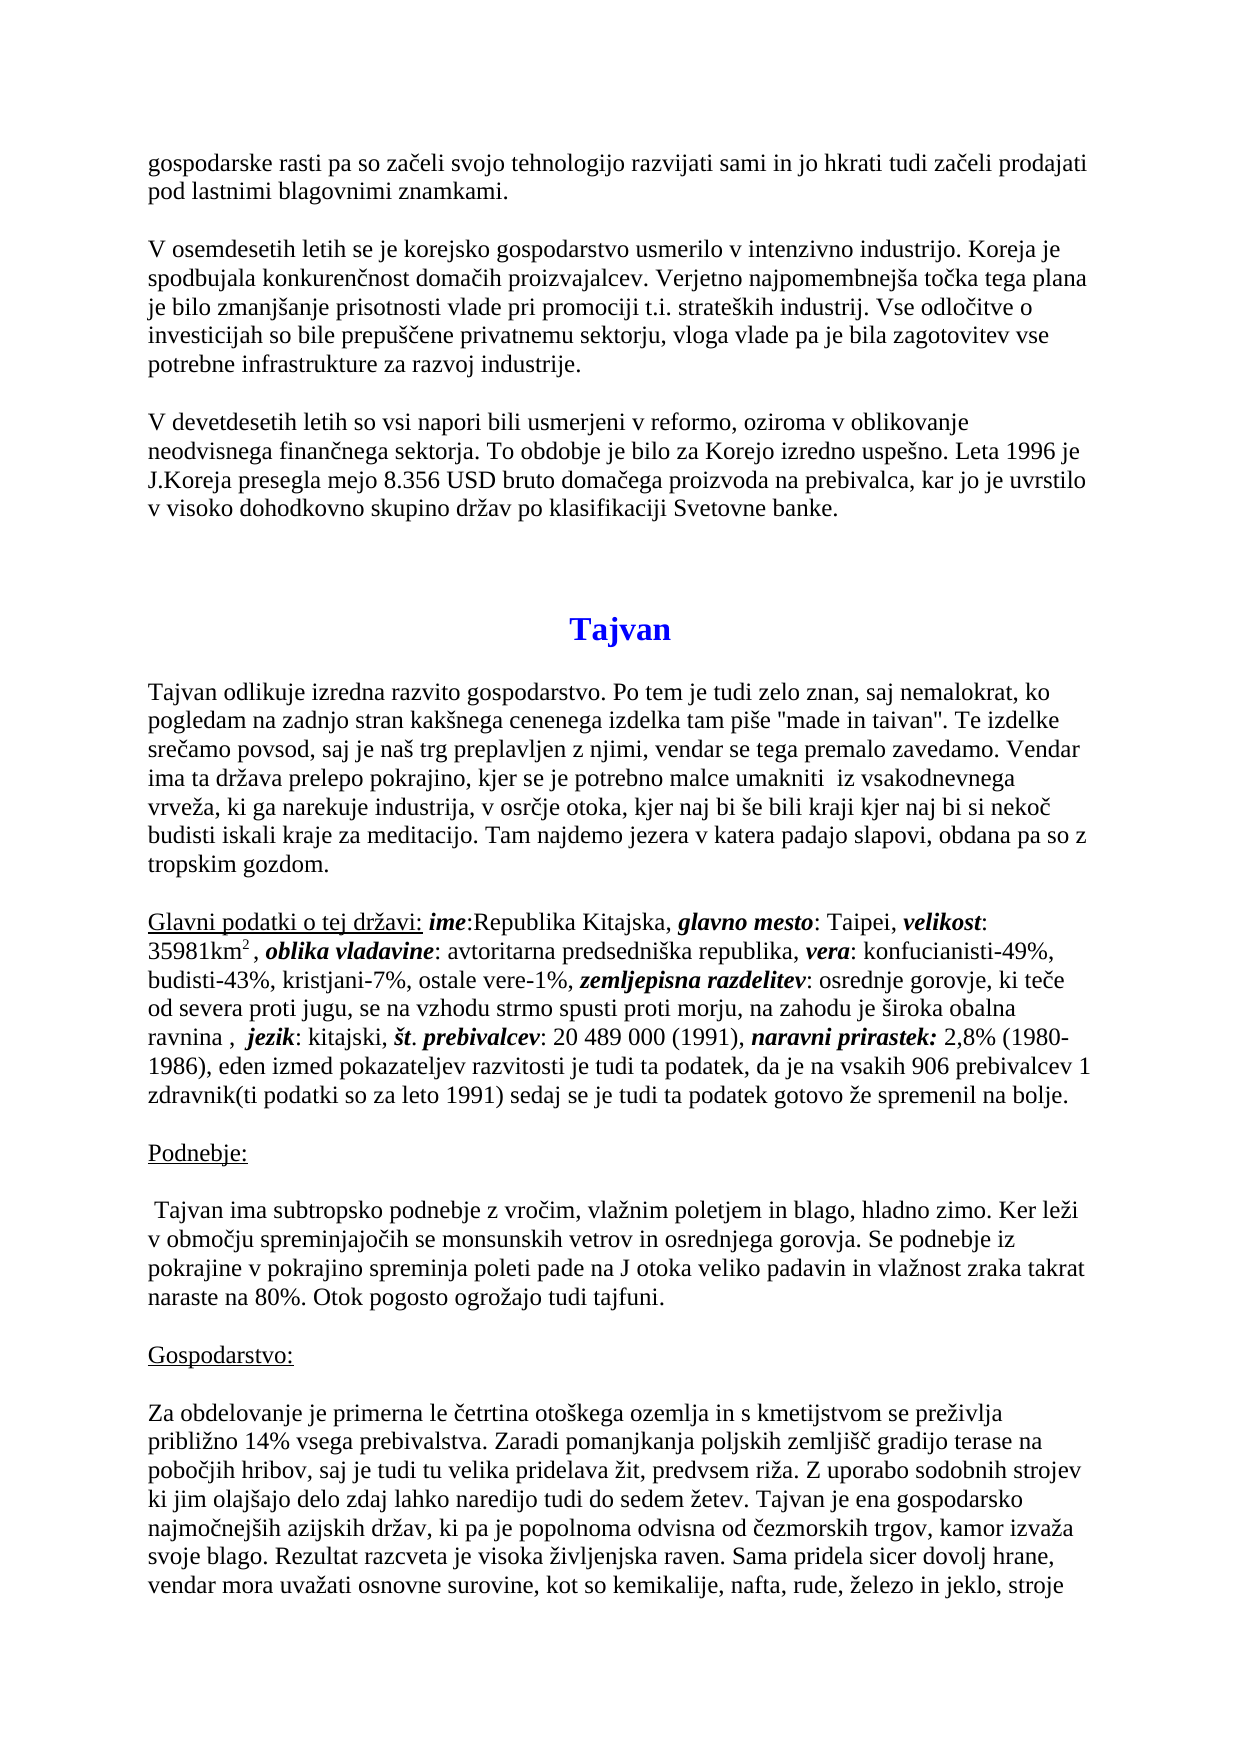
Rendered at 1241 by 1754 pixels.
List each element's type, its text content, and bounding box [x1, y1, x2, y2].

text Podnebje: [148, 1138, 1093, 1166]
text Glavni podatki o tej državi: ime:Republika Kitajska, glavno mesto: Taipei, velikost: 35981km2 , oblika vladavine: avtoritarna predsedniška republika, vera: konfucianisti-49%, budisti-43%, kristjani-7%, ostale vere-1%, zemljepisna razdelitev: osrednje gorovje, ki teče od severa proti jugu, se na vzhodu strmo spusti proti morju, na zahodu je široka obalna ravnina , jezik: kitajski, št. prebivalcev: 20 489 000 (1991), naravni prirastek: 2,8% (1980-1986), eden izmed pokazateljev razvitosti je tudi ta podatek, da je na vsakih 906 prebivalcev 1 zdravnik(ti podatki so za leto 1991) sedaj se je tudi ta podatek gotovo že spremenil na bolje. [148, 907, 1093, 1108]
text Tajvan ima subtropsko podnebje z vročim, vlažnim poletjem in blago, hladno zimo. Ker leži v območju spreminjajočih se monsunskih vetrov in osrednjega gorovja. Se podnebje iz pokrajine v pokrajino spreminja poleti pade na J otoka veliko padavin in vlažnost zraka takrat naraste na 80%. Otok pogosto ogrožajo tudi tajfuni. [148, 1196, 1093, 1311]
text Za obdelovanje je primerna le četrtina otoškega ozemlja in s kmetijstvom se preživlja približno 14% vsega prebivalstva. Zaradi pomanjkanja poljskih zemljišč gradijo terase na pobočjih hribov, saj je tudi tu velika pridelava žit, predvsem riža. Z uporabo sodobnih strojev ki jim olajšajo delo zdaj lahko naredijo tudi do sedem žetev. Tajvan je ena gospodarsko najmočnejših azijskih držav, ki pa je popolnoma odvisna od čezmorskih trgov, kamor izvaža svoje blago. Rezultat razcveta je visoka življenjska raven. Sama pridela sicer dovolj hrane, vendar mora uvažati osnovne surovine, kot so kemikalije, nafta, rude, železo in jeklo, stroje [148, 1398, 1093, 1599]
text gospodarske rasti pa so začeli svojo tehnologijo razvijati sami in jo hkrati tudi začeli prodajati pod lastnimi blagovnimi znamkami. [148, 148, 1093, 205]
text Tajvan [148, 609, 1093, 648]
text V osemdesetih letih se je korejsko gospodarstvo usmerilo v intenzivno industrijo. Koreja je spodbujala konkurenčnost domačih proizvajalcev. Verjetno najpomembnejša točka tega plana je bilo zmanjšanje prisotnosti vlade pri promociji t.i. strateških industrij. Vse odločitve o investicijah so bile prepuščene privatnemu sektorju, vloga vlade pa je bila zagotovitev vse potrebne infrastrukture za razvoj industrije. [148, 234, 1093, 378]
text V devetdesetih letih so vsi napori bili usmerjeni v reformo, oziroma v oblikovanje neodvisnega finančnega sektorja. To obdobje je bilo za Korejo izredno uspešno. Leta 1996 je J.Koreja presegla mejo 8.356 USD bruto domačega proizvoda na prebivalca, kar jo je uvrstilo v visoko dohodkovno skupino držav po klasifikaciji Svetovne banke. [148, 407, 1093, 522]
text Gospodarstvo: [148, 1340, 1093, 1368]
text Tajvan odlikuje izredna razvito gospodarstvo. Po tem je tudi zelo znan, saj nemalokrat, ko pogledam na zadnjo stran kakšnega cenenega izdelka tam piše ''made in taivan''. Te izdelke srečamo povsod, saj je naš trg preplavljen z njimi, vendar se tega premalo zavedamo. Vendar ima ta država prelepo pokrajino, kjer se je potrebno malce umakniti iz vsakodnevnega vrveža, ki ga narekuje industrija, v osrčje otoka, kjer naj bi še bili kraji kjer naj bi si nekoč budisti iskali kraje za meditacijo. Tam najdemo jezera v katera padajo slapovi, obdana pa so z tropskim gozdom. [148, 677, 1093, 878]
